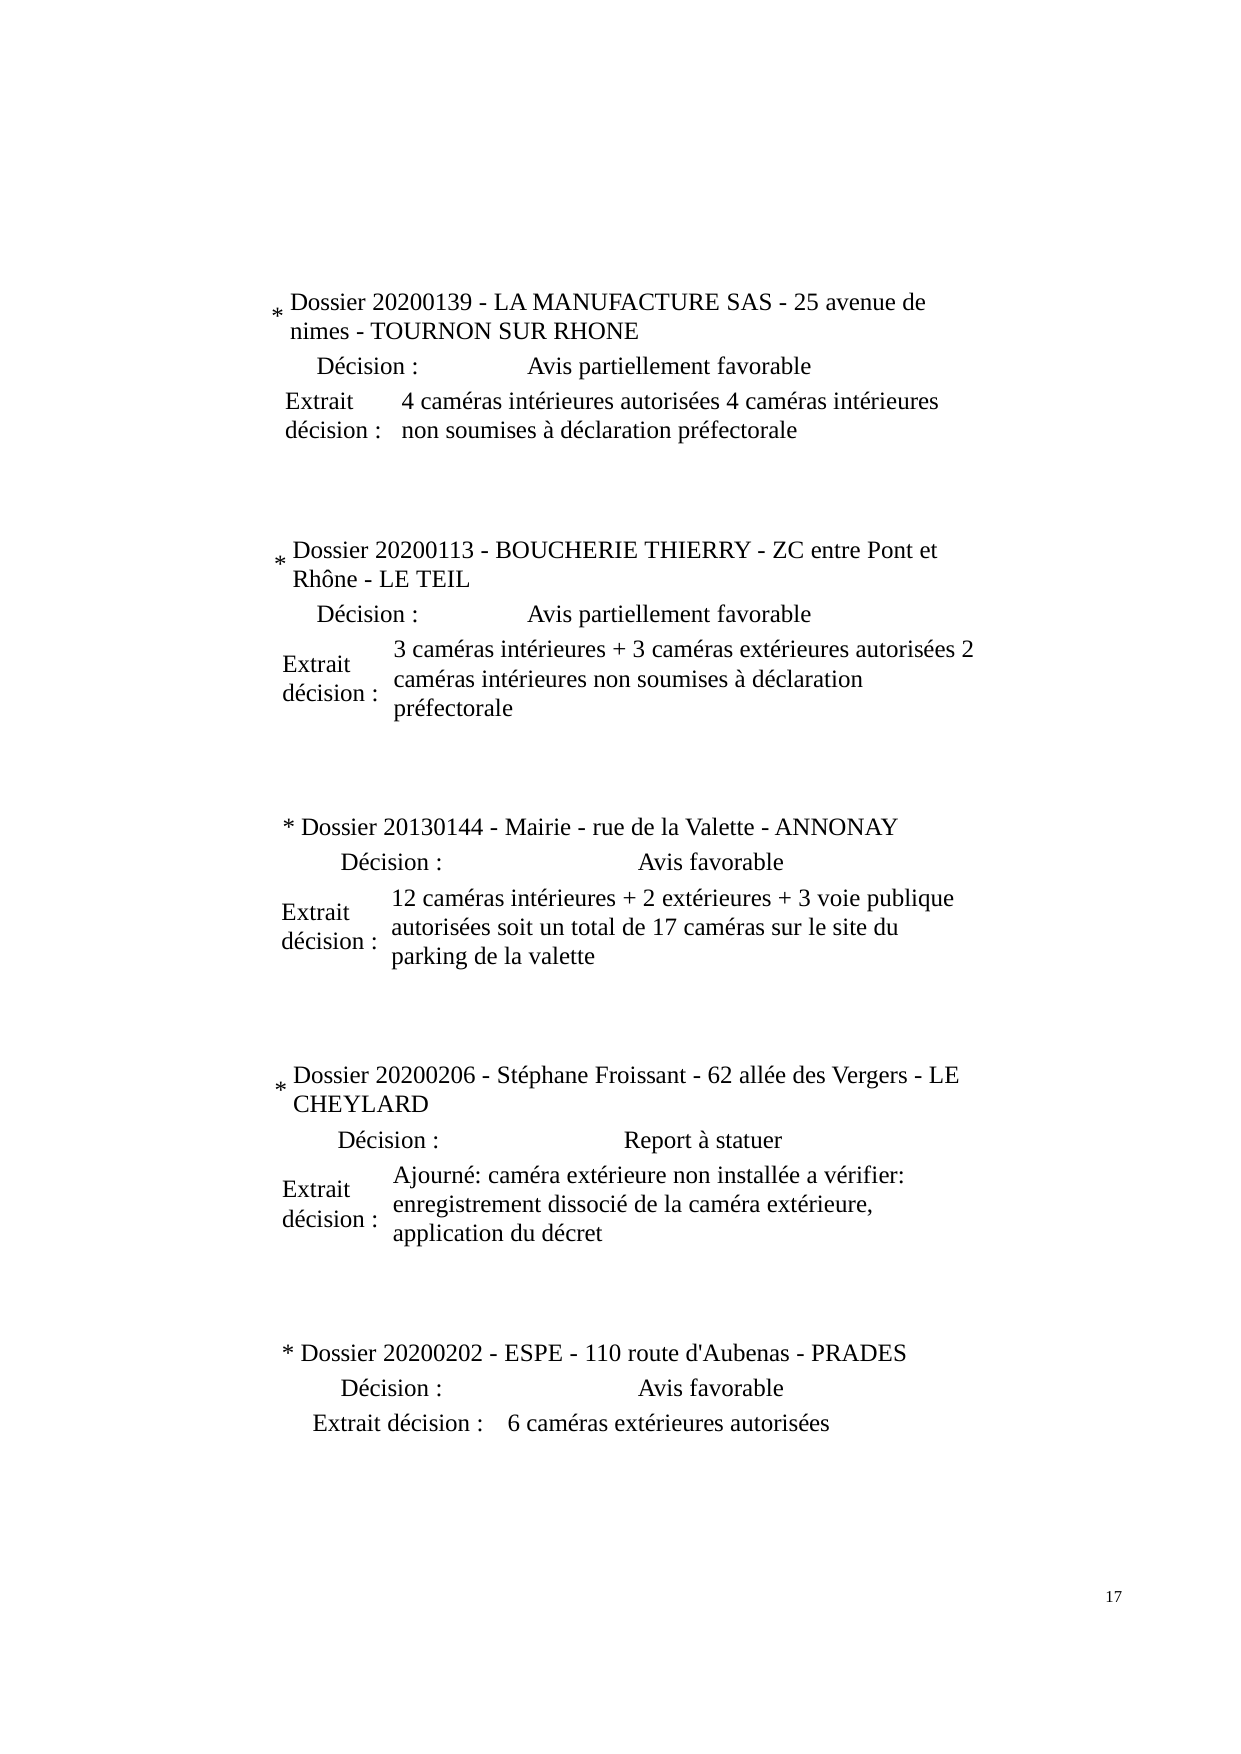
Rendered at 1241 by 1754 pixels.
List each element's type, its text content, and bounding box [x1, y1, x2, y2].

table_header [256, 844, 337, 879]
table_header [256, 631, 279, 725]
table_header [256, 348, 313, 383]
table_header Ajourné: caméra extérieure non installée a vérifier: enregistrement dissocié de la caméra extérieure, application du décret [390, 1157, 985, 1250]
table_header [256, 1370, 337, 1405]
table_header Décision : [334, 1121, 621, 1157]
table_header [256, 383, 282, 447]
table_header * [256, 1057, 290, 1121]
table_header [256, 1157, 279, 1250]
table_header Dossier 20200206 - Stéphane Froissant - 62 allée des Vergers - LE CHEYLARD [290, 1057, 985, 1121]
table_header 3 caméras intérieures + 3 caméras extérieures autorisées 2 caméras intérieures non soumises à déclaration préfectorale [390, 631, 985, 725]
table_header * [256, 1334, 297, 1370]
table_header Extrait décision : [279, 631, 390, 725]
table_header Décision : [337, 1370, 634, 1405]
table_header Dossier 20200139 - LA MANUFACTURE SAS - 25 avenue de nimes - TOURNON SUR RHONE [287, 283, 985, 348]
table_header Extrait décision : [309, 1405, 504, 1440]
table_header * [256, 532, 289, 596]
table_header 12 caméras intérieures + 2 extérieures + 3 voie publique autorisées soit un total de 17 caméras sur le site du parking de la valette [388, 880, 985, 973]
table_header Avis partiellement favorable [524, 596, 985, 631]
table_header Décision : [313, 348, 524, 383]
table_header Décision : [313, 596, 524, 631]
table_header * [256, 283, 287, 348]
table_header Dossier 20200113 - BOUCHERIE THIERRY - ZC entre Pont et Rhône - LE TEIL [289, 532, 985, 596]
table_header [256, 1121, 334, 1157]
table_header [256, 1405, 309, 1440]
table_header Extrait décision : [282, 383, 398, 447]
table_header Report à statuer [621, 1121, 985, 1157]
table_header Décision : [337, 844, 634, 879]
table_header Dossier 20200202 - ESPE - 110 route d'Aubenas - PRADES [297, 1334, 985, 1370]
table_header [256, 596, 313, 631]
table_header Avis favorable [635, 1370, 985, 1405]
table_header [256, 880, 278, 973]
table_header Avis favorable [635, 844, 985, 879]
table_header 6 caméras extérieures autorisées [504, 1405, 985, 1440]
table_header Dossier 20130144 - Mairie - rue de la Valette - ANNONAY [298, 809, 985, 844]
table_header Extrait décision : [278, 880, 388, 973]
table_header * [256, 809, 298, 844]
table_header Avis partiellement favorable [524, 348, 985, 383]
table_header 4 caméras intérieures autorisées 4 caméras intérieures non soumises à déclaration préfectorale [398, 383, 985, 447]
table_header Extrait décision : [279, 1157, 389, 1250]
